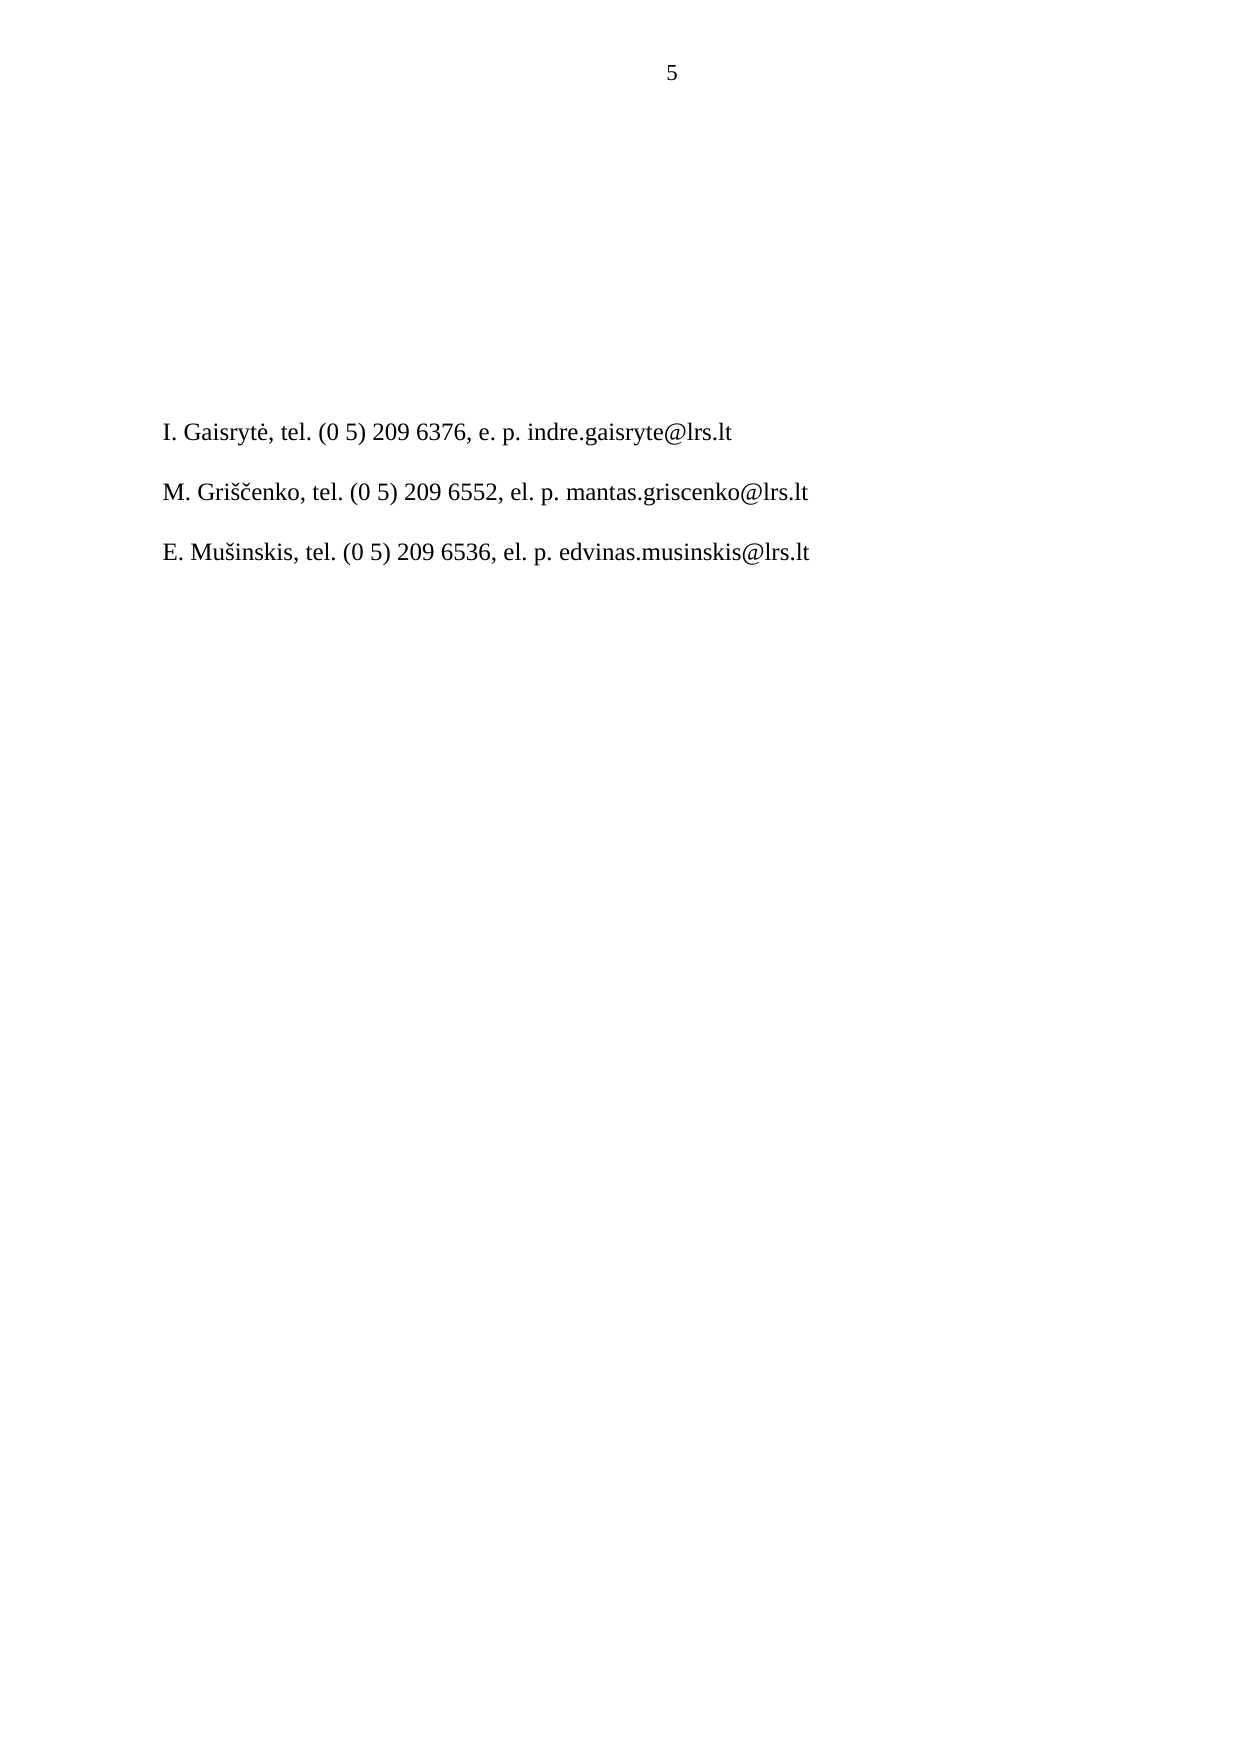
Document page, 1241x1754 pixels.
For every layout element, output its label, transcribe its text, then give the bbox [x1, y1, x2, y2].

text I. Gaisrytė, tel. (0 5) 209 6376, e. p. indre.gaisryte@lrs.lt [162, 417, 1167, 446]
text E. Mušinskis, tel. (0 5) 209 6536, el. p. edvinas.musinskis@lrs.lt [162, 537, 1167, 566]
text M. Griščenko, tel. (0 5) 209 6552, el. p. mantas.griscenko@lrs.lt [162, 477, 1167, 506]
